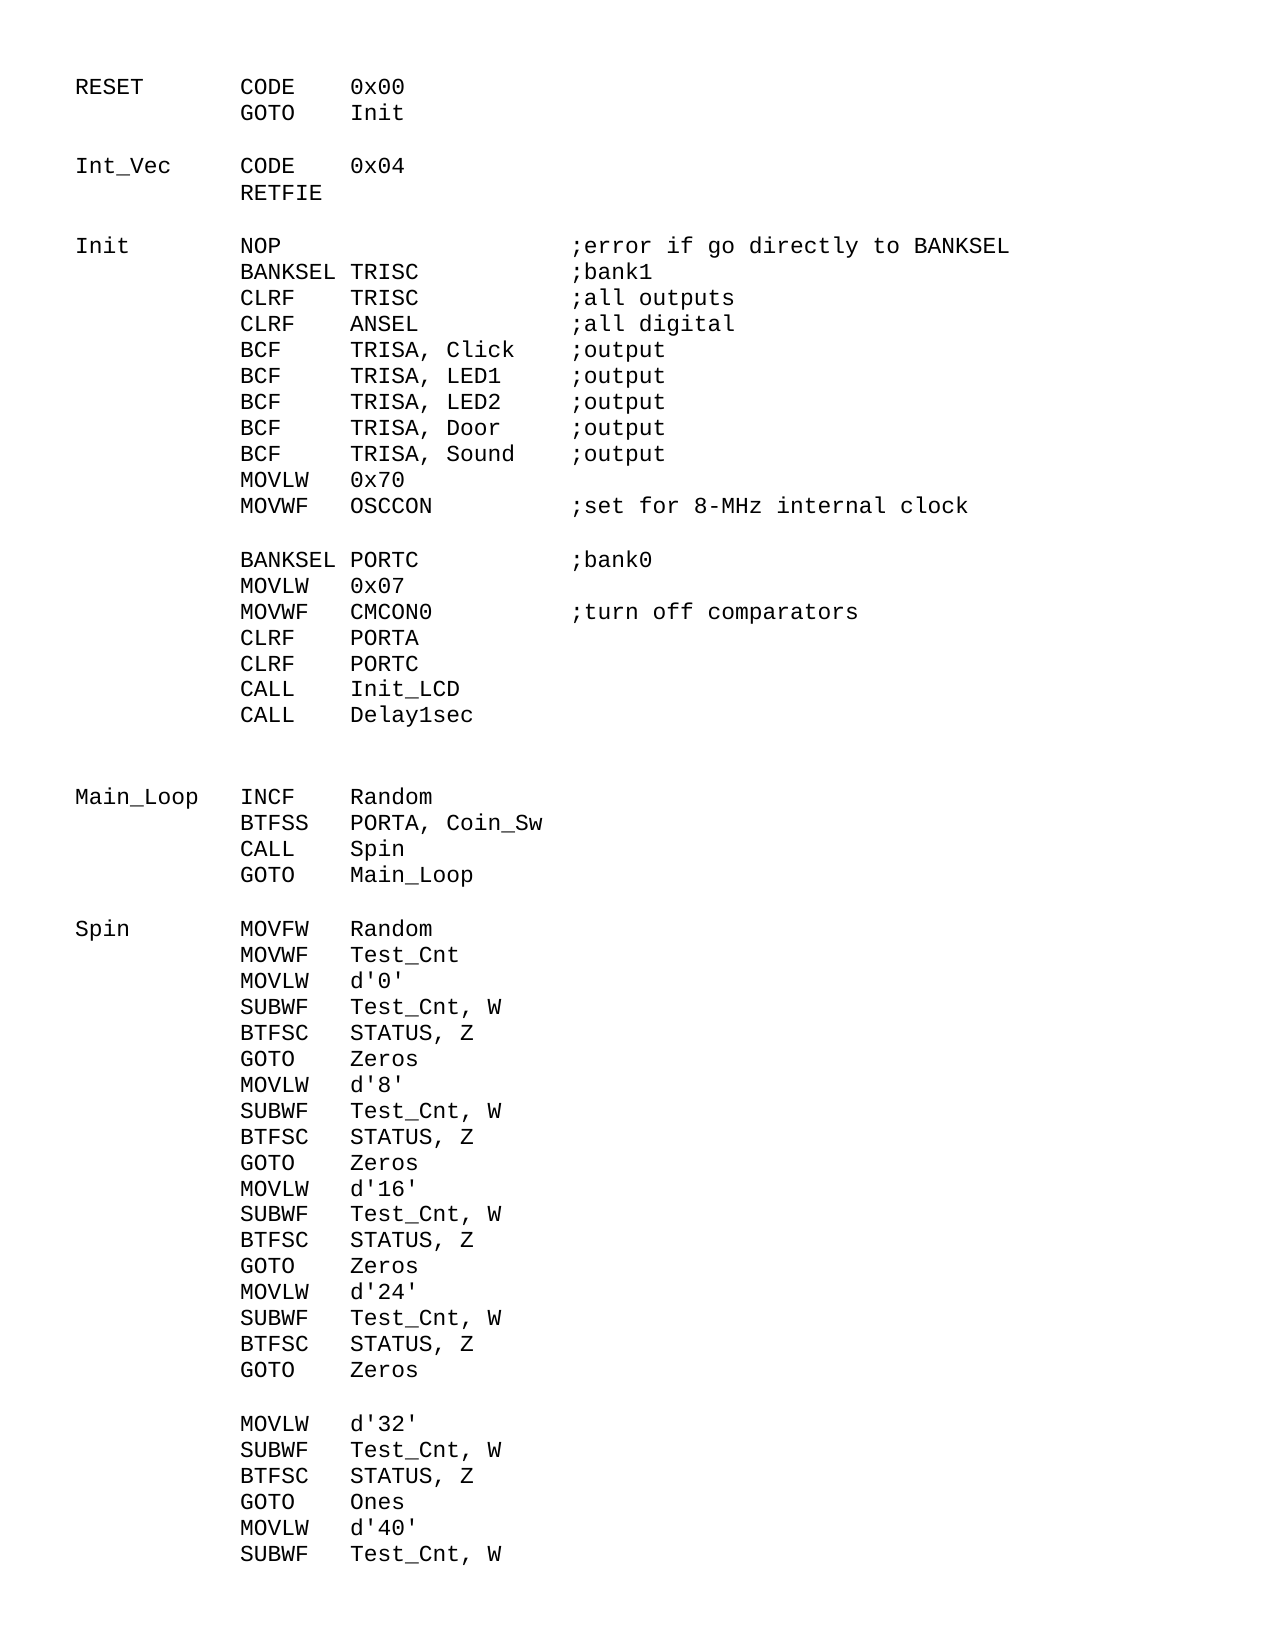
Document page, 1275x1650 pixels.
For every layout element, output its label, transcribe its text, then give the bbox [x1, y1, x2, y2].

text MOVLW d'0' [75, 969, 1200, 995]
text SUBWF Test_Cnt, W [75, 1438, 1200, 1464]
text MOVLW d'32' [75, 1412, 1200, 1438]
text SUBWF Test_Cnt, W [75, 1203, 1200, 1229]
text CLRF ANSEL ;all digital [75, 313, 1200, 338]
text SUBWF Test_Cnt, W [75, 1307, 1200, 1332]
text MOVLW 0x07 [75, 574, 1200, 600]
text Main_Loop INCF Random [75, 786, 1200, 812]
text BTFSC STATUS, Z [75, 1464, 1200, 1490]
text Init NOP ;error if go directly to BANKSEL [75, 235, 1200, 261]
text BTFSC STATUS, Z [75, 1332, 1200, 1358]
text CALL Spin [75, 838, 1200, 863]
text BCF TRISA, Sound ;output [75, 442, 1200, 468]
text BTFSC STATUS, Z [75, 1229, 1200, 1255]
text SUBWF Test_Cnt, W [75, 995, 1200, 1021]
text MOVWF CMCON0 ;turn off comparators [75, 600, 1200, 626]
text RETFIE [75, 181, 1200, 207]
text CLRF TRISC ;all outputs [75, 287, 1200, 313]
text CLRF PORTC [75, 652, 1200, 678]
text MOVLW d'8' [75, 1073, 1200, 1099]
text MOVWF Test_Cnt [75, 943, 1200, 969]
text BCF TRISA, Door ;output [75, 416, 1200, 442]
text GOTO Main_Loop [75, 863, 1200, 889]
text GOTO Init [75, 101, 1200, 127]
text BTFSS PORTA, Coin_Sw [75, 812, 1200, 838]
text GOTO Zeros [75, 1255, 1200, 1281]
text CALL Init_LCD [75, 678, 1200, 704]
text MOVLW d'40' [75, 1516, 1200, 1542]
text SUBWF Test_Cnt, W [75, 1542, 1200, 1568]
text GOTO Zeros [75, 1151, 1200, 1177]
text MOVLW 0x70 [75, 468, 1200, 494]
text BCF TRISA, LED1 ;output [75, 364, 1200, 390]
text CLRF PORTA [75, 626, 1200, 652]
text Int_Vec CODE 0x04 [75, 155, 1200, 181]
text BCF TRISA, LED2 ;output [75, 390, 1200, 416]
text BCF TRISA, Click ;output [75, 338, 1200, 364]
text MOVWF OSCCON ;set for 8-MHz internal clock [75, 494, 1200, 520]
text BANKSEL TRISC ;bank1 [75, 261, 1200, 287]
text BANKSEL PORTC ;bank0 [75, 548, 1200, 574]
text BTFSC STATUS, Z [75, 1021, 1200, 1047]
text RESET CODE 0x00 [75, 75, 1200, 101]
text BTFSC STATUS, Z [75, 1125, 1200, 1151]
text GOTO Zeros [75, 1358, 1200, 1384]
text MOVLW d'16' [75, 1177, 1200, 1203]
text SUBWF Test_Cnt, W [75, 1099, 1200, 1125]
text GOTO Ones [75, 1490, 1200, 1516]
text Spin MOVFW Random [75, 917, 1200, 943]
text MOVLW d'24' [75, 1281, 1200, 1307]
text GOTO Zeros [75, 1047, 1200, 1073]
text CALL Delay1sec [75, 704, 1200, 730]
